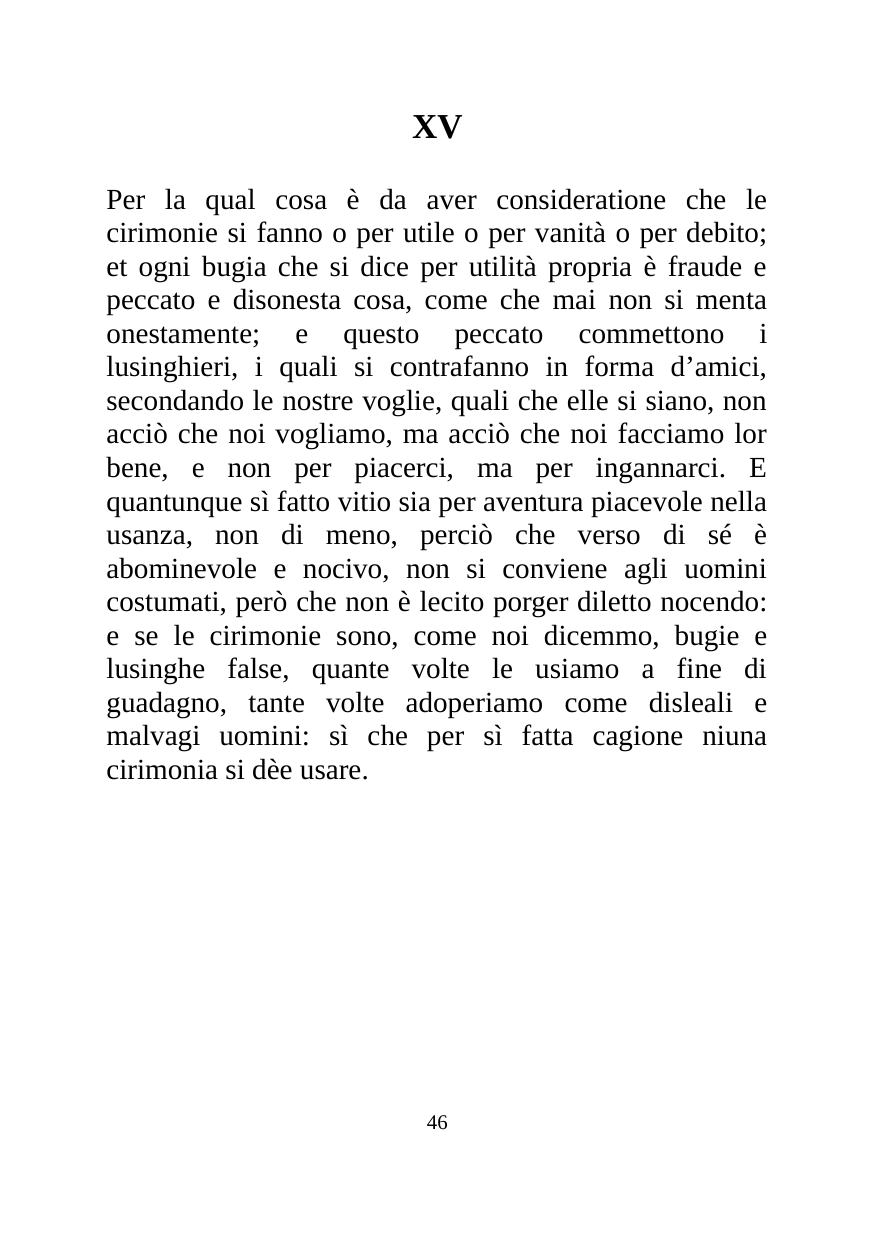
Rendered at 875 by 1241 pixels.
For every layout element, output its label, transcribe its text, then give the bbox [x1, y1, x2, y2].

subtitle XV [106, 106, 768, 146]
text Per la qual cosa è da aver consideratione che le cirimonie si fanno o per utile o per vanità o per debito; et ogni bugia che si dice per utilità propria è fraude e peccato e disonesta cosa, come che mai non si menta onestamente; e questo peccato commettono i lusinghieri, i quali si contrafanno in forma d’amici, secondando le nostre voglie, quali che elle si siano, non acciò che noi vogliamo, ma acciò che noi facciamo lor bene, e non per piacerci, ma per ingannarci. E quantunque sì fatto vitio sia per aventura piacevole nella usanza, non di meno, perciò che verso di sé è abominevole e nocivo, non si conviene agli uomini costumati, però che non è lecito porger diletto nocendo: e se le cirimonie sono, come noi dicemmo, bugie e lusinghe false, quante volte le usiamo a fine di guadagno, tante volte adoperiamo come disleali e malvagi uomini: sì che per sì fatta cagione niuna cirimonia si dèe usare. [106, 182, 768, 786]
